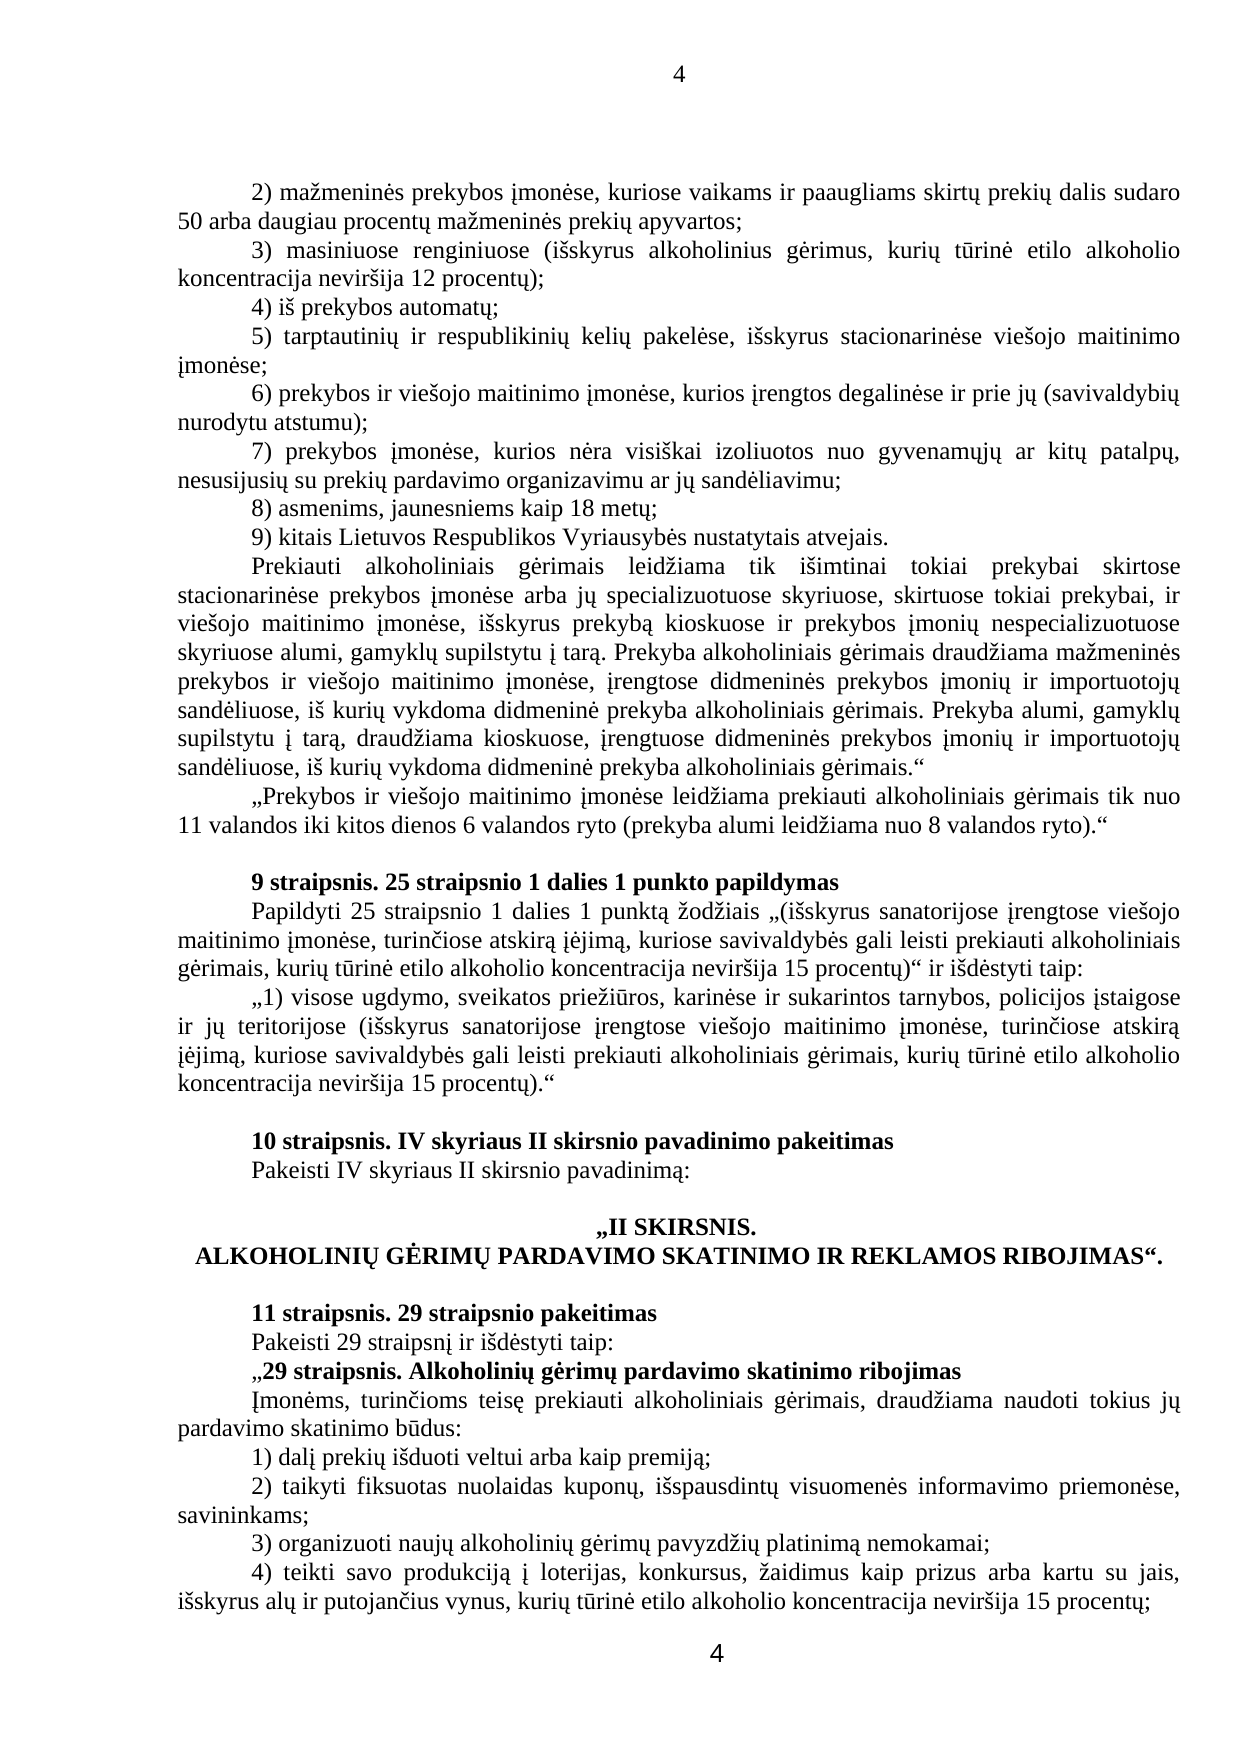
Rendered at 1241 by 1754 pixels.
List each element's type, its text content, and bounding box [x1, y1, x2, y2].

text 9) kitais Lietuvos Respublikos Vyriausybės nustatytais atvejais. [177, 522, 1181, 551]
text „29 straipsnis. Alkoholinių gėrimų pardavimo skatinimo ribojimas [177, 1356, 1181, 1385]
text Pakeisti 29 straipsnį ir išdėstyti taip: [177, 1327, 1181, 1356]
text 3) masiniuose renginiuose (išskyrus alkoholinius gėrimus, kurių tūrinė etilo alkoholio koncentracija neviršija 12 procentų); [177, 235, 1181, 292]
text 4) iš prekybos automatų; [177, 292, 1181, 321]
text Papildyti 25 straipsnio 1 dalies 1 punktą žodžiais „(išskyrus sanatorijose įrengtose viešojo maitinimo įmonėse, turinčiose atskirą įėjimą, kuriose savivaldybės gali leisti prekiauti alkoholiniais gėrimais, kurių tūrinė etilo alkoholio koncentracija neviršija 15 procentų)“ ir išdėstyti taip: [177, 896, 1181, 982]
text 9 straipsnis. 25 straipsnio 1 dalies 1 punkto papildymas [177, 867, 1181, 896]
text 3) organizuoti naujų alkoholinių gėrimų pavyzdžių platinimą nemokamai; [177, 1528, 1181, 1557]
text „II skirsnis. [177, 1212, 1181, 1241]
text Prekiauti alkoholiniais gėrimais leidžiama tik išimtinai tokiai prekybai skirtose stacionarinėse prekybos įmonėse arba jų specializuotuose skyriuose, skirtuose tokiai prekybai, ir viešojo maitinimo įmonėse, išskyrus prekybą kioskuose ir prekybos įmonių nespecializuotuose skyriuose alumi, gamyklų supilstytu į tarą. Prekyba alkoholiniais gėrimais draudžiama mažmeninės prekybos ir viešojo maitinimo įmonėse, įrengtose didmeninės prekybos įmonių ir importuotojų sandėliuose, iš kurių vykdoma didmeninė prekyba alkoholiniais gėrimais. Prekyba alumi, gamyklų supilstytu į tarą, draudžiama kioskuose, įrengtuose didmeninės prekybos įmonių ir importuotojų sandėliuose, iš kurių vykdoma didmeninė prekyba alkoholiniais gėrimais.“ [177, 551, 1181, 781]
text 5) tarptautinių ir respublikinių kelių pakelėse, išskyrus stacionarinėse viešojo maitinimo įmonėse; [177, 321, 1181, 378]
text „Prekybos ir viešojo maitinimo įmonėse leidžiama prekiauti alkoholiniais gėrimais tik nuo 11 valandos iki kitos dienos 6 valandos ryto (prekyba alumi leidžiama nuo 8 valandos ryto).“ [177, 781, 1181, 838]
text 2) mažmeninės prekybos įmonėse, kuriose vaikams ir paaugliams skirtų prekių dalis sudaro 50 arba daugiau procentų mažmeninės prekių apyvartos; [177, 177, 1181, 235]
text 10 straipsnis. IV skyriaus II skirsnio pavadinimo pakeitimas [177, 1126, 1181, 1155]
text Pakeisti IV skyriaus II skirsnio pavadinimą: [177, 1155, 1181, 1183]
text 8) asmenims, jaunesniems kaip 18 metų; [177, 493, 1181, 522]
text Įmonėms, turinčioms teisę prekiauti alkoholiniais gėrimais, draudžiama naudoti tokius jų pardavimo skatinimo būdus: [177, 1385, 1181, 1442]
text 1) dalį prekių išduoti veltui arba kaip premiją; [177, 1442, 1181, 1471]
text 7) prekybos įmonėse, kurios nėra visiškai izoliuotos nuo gyvenamųjų ar kitų patalpų, nesusijusių su prekių pardavimo organizavimu ar jų sandėliavimu; [177, 436, 1181, 493]
text Alkoholinių gėrimų pardavimo skatinimo ir reklamos ribojimas“. [177, 1241, 1181, 1270]
text 11 straipsnis. 29 straipsnio pakeitimas [177, 1298, 1181, 1327]
text „1) visose ugdymo, sveikatos priežiūros, karinėse ir sukarintos tarnybos, policijos įstaigose ir jų teritorijose (išskyrus sanatorijose įrengtose viešojo maitinimo įmonėse, turinčiose atskirą įėjimą, kuriose savivaldybės gali leisti prekiauti alkoholiniais gėrimais, kurių tūrinė etilo alkoholio koncentracija neviršija 15 procentų).“ [177, 982, 1181, 1097]
text 4) teikti savo produkciją į loterijas, konkursus, žaidimus kaip prizus arba kartu su jais, išskyrus alų ir putojančius vynus, kurių tūrinė etilo alkoholio koncentracija neviršija 15 procentų; [177, 1557, 1181, 1615]
text 2) taikyti fiksuotas nuolaidas kuponų, išspausdintų visuomenės informavimo priemonėse, savininkams; [177, 1471, 1181, 1528]
text 6) prekybos ir viešojo maitinimo įmonėse, kurios įrengtos degalinėse ir prie jų (savivaldybių nurodytu atstumu); [177, 378, 1181, 436]
